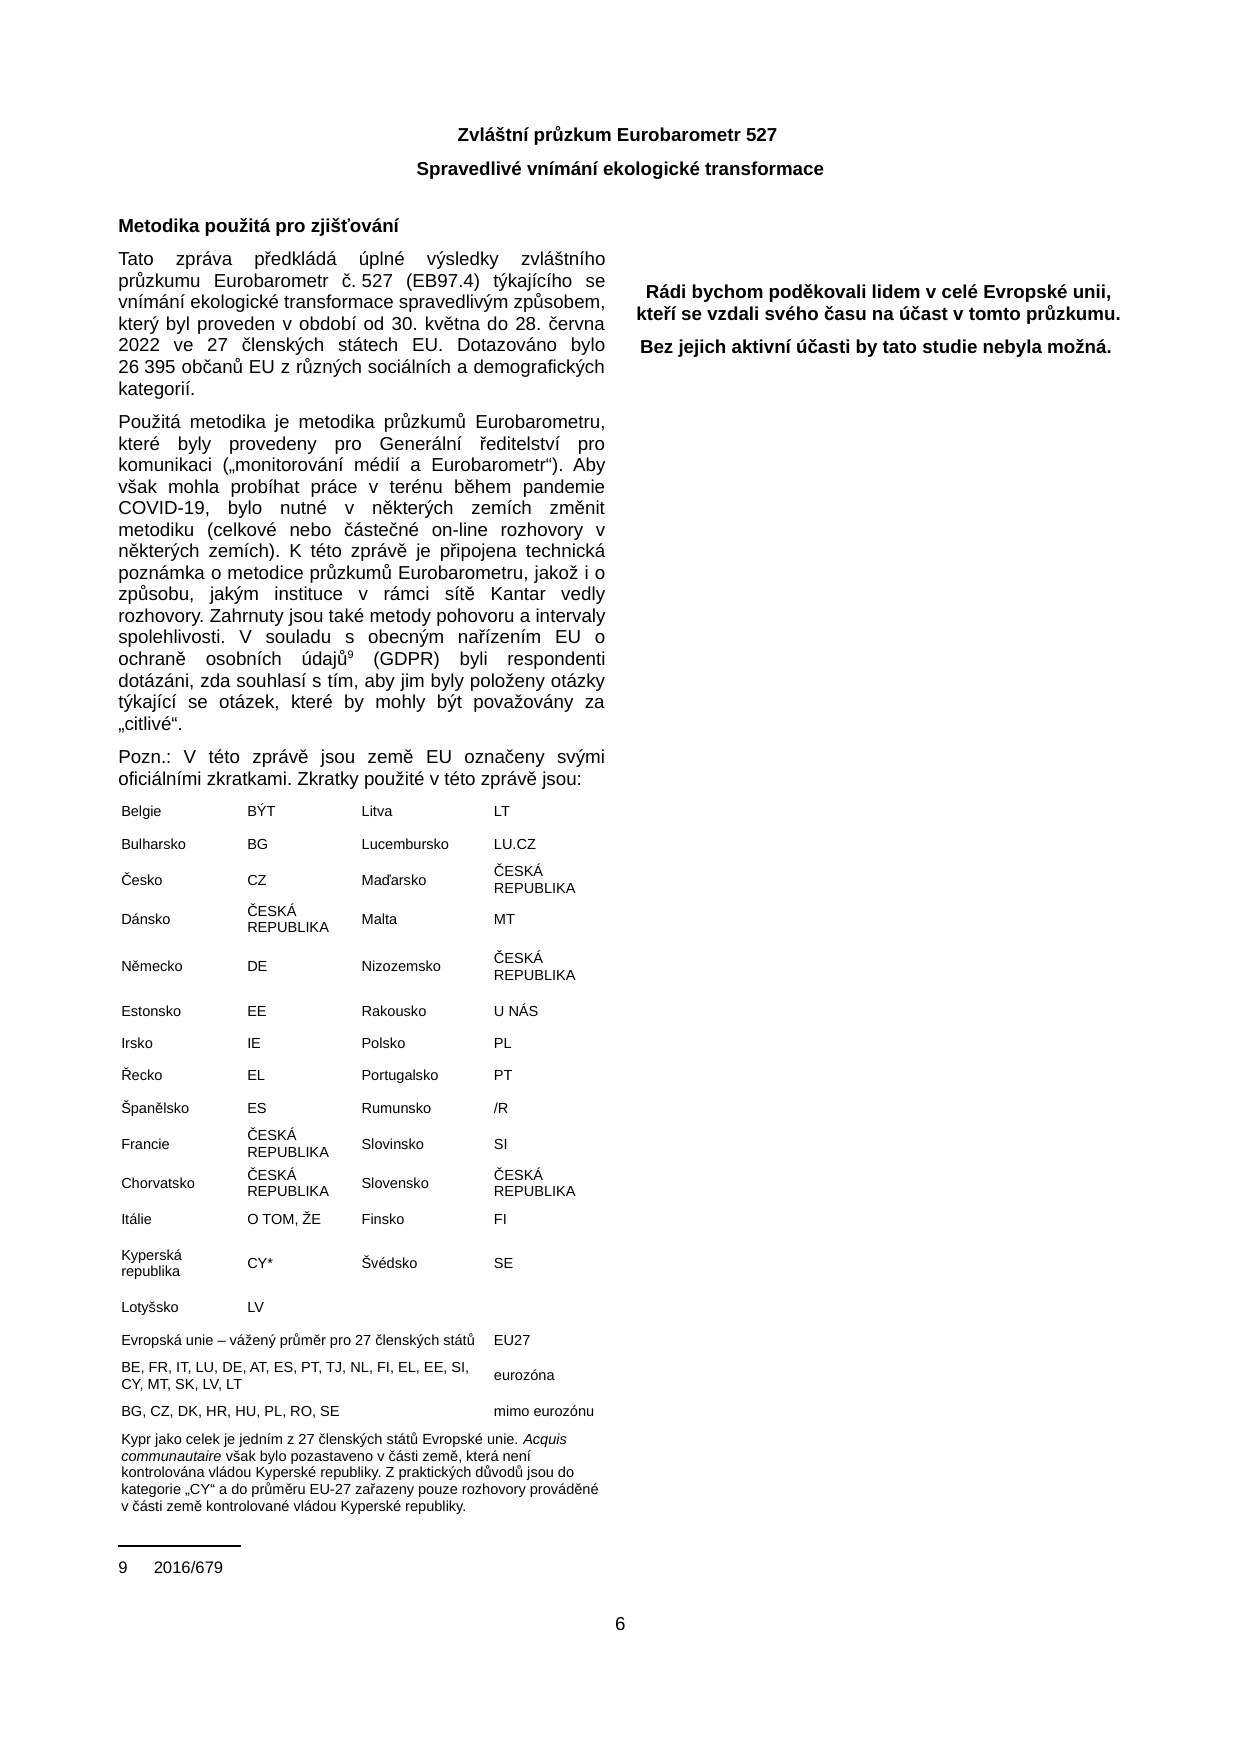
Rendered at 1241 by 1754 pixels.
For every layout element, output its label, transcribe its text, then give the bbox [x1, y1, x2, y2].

table_cell eurozóna [491, 1356, 605, 1395]
table_cell Kyperská republika [118, 1235, 244, 1291]
table_cell Portugalsko [359, 1059, 491, 1092]
text Rádi bychom poděkovali lidem v celé Evropské unii, kteří se vzdali svého času na účast v tomto průzkumu. [635, 281, 1122, 324]
table_cell Rumunsko [359, 1092, 491, 1124]
text Metodika použitá pro zjišťování [118, 214, 605, 236]
table_cell IE [244, 1027, 358, 1059]
table_cell Maďarsko [359, 860, 491, 899]
table_cell Španělsko [118, 1092, 244, 1124]
table_cell Estonsko [118, 995, 244, 1027]
table_cell Slovensko [359, 1164, 491, 1203]
table_cell BG [244, 828, 358, 860]
table_cell LV [244, 1291, 358, 1323]
table_header Belgie [118, 795, 244, 827]
table_cell EU27 [491, 1324, 605, 1356]
table_cell Irsko [118, 1027, 244, 1059]
table_cell ČESKÁ REPUBLIKA [244, 899, 358, 939]
table_cell Finsko [359, 1203, 491, 1235]
table_cell /R [491, 1092, 605, 1124]
table_cell Polsko [359, 1027, 491, 1059]
table_cell FI [491, 1203, 605, 1235]
table_cell Bulharsko [118, 828, 244, 860]
table_cell EL [244, 1059, 358, 1092]
table_cell Malta [359, 899, 491, 939]
text Pozn.: V této zprávě jsou země EU označeny svými oficiálními zkratkami. Zkratky použité v této zprávě jsou: [118, 746, 605, 789]
table_header BÝT [244, 795, 358, 827]
table_cell BE, FR, IT, LU, DE, AT, ES, PT, TJ, NL, FI, EL, EE, SI, CY, MT, SK, LV, LT [118, 1356, 491, 1395]
table_cell Evropská unie – vážený průměr pro 27 členských států [118, 1324, 491, 1356]
table_cell BG, CZ, DK, HR, HU, PL, RO, SE [118, 1395, 491, 1428]
table_cell [359, 1291, 491, 1323]
table_cell ES [244, 1092, 358, 1124]
table_cell Lucembursko [359, 828, 491, 860]
table_cell ČESKÁ REPUBLIKA [491, 860, 605, 899]
table_cell SI [491, 1124, 605, 1163]
table_cell SE [491, 1235, 605, 1291]
table_header Litva [359, 795, 491, 827]
table_cell Dánsko [118, 899, 244, 939]
table_cell Chorvatsko [118, 1164, 244, 1203]
table_cell EE [244, 995, 358, 1027]
table_cell Rakousko [359, 995, 491, 1027]
table_cell DE [244, 939, 358, 994]
table_cell ČESKÁ REPUBLIKA [244, 1124, 358, 1163]
table_cell O TOM, ŽE [244, 1203, 358, 1235]
table_cell Německo [118, 939, 244, 994]
table_cell CZ [244, 860, 358, 899]
table_cell LU.CZ [491, 828, 605, 860]
table_cell Lotyšsko [118, 1291, 244, 1323]
table_cell Řecko [118, 1059, 244, 1092]
table_cell Francie [118, 1124, 244, 1163]
text Použitá metodika je metodika průzkumů Eurobarometru, které byly provedeny pro Generální ředitelství pro komunikaci („monitorování médií a Eurobarometr“). Aby však mohla probíhat práce v terénu během pandemie COVID-19, bylo nutné v některých zemích změnit metodiku (celkové nebo částečné on-line rozhovory v některých zemích). K této zprávě je připojena technická poznámka o metodice průzkumů Eurobarometru, jakož i o způsobu, jakým instituce v rámci sítě Kantar vedly rozhovory. Zahrnuty jsou také metody pohovoru a intervaly spolehlivosti. V souladu s obecným nařízením EU o ochraně osobních údajů (GDPR) byli respondenti dotázáni, zda souhlasí s tím, aby jim byly položeny otázky týkající se otázek, které by mohly být považovány za „citlivé“. [118, 411, 605, 734]
table_cell Kypr jako celek je jedním z 27 členských států Evropské unie. Acquis communautaire však bylo pozastaveno v části země, která není kontrolována vládou Kyperské republiky. Z praktických důvodů jsou do kategorie „CY“ a do průměru EU-27 zařazeny pouze rozhovory prováděné v části země kontrolované vládou Kyperské republiky. [118, 1428, 605, 1517]
table_cell ČESKÁ REPUBLIKA [491, 1164, 605, 1203]
text 2016/679 [118, 1558, 605, 1577]
text Bez jejich aktivní účasti by tato studie nebyla možná. [635, 336, 1122, 358]
table_cell [491, 1291, 605, 1323]
table_cell U NÁS [491, 995, 605, 1027]
table_cell CY* [244, 1235, 358, 1291]
table_cell ČESKÁ REPUBLIKA [244, 1164, 358, 1203]
text Tato zpráva předkládá úplné výsledky zvláštního průzkumu Eurobarometr č. 527 (EB97.4) týkajícího se vnímání ekologické transformace spravedlivým způsobem, který byl proveden v období od 30. května do 28. června 2022 ve 27 členských státech EU. Dotazováno bylo 26 395 občanů EU z různých sociálních a demografických kategorií. [118, 248, 605, 399]
table_cell Česko [118, 860, 244, 899]
table_cell Itálie [118, 1203, 244, 1235]
table_cell mimo eurozónu [491, 1395, 605, 1428]
table_cell Nizozemsko [359, 939, 491, 994]
table_header LT [491, 795, 605, 827]
table_cell PL [491, 1027, 605, 1059]
table_cell PT [491, 1059, 605, 1092]
table_cell Švédsko [359, 1235, 491, 1291]
table_cell MT [491, 899, 605, 939]
table_cell ČESKÁ REPUBLIKA [491, 939, 605, 994]
table_cell Slovinsko [359, 1124, 491, 1163]
